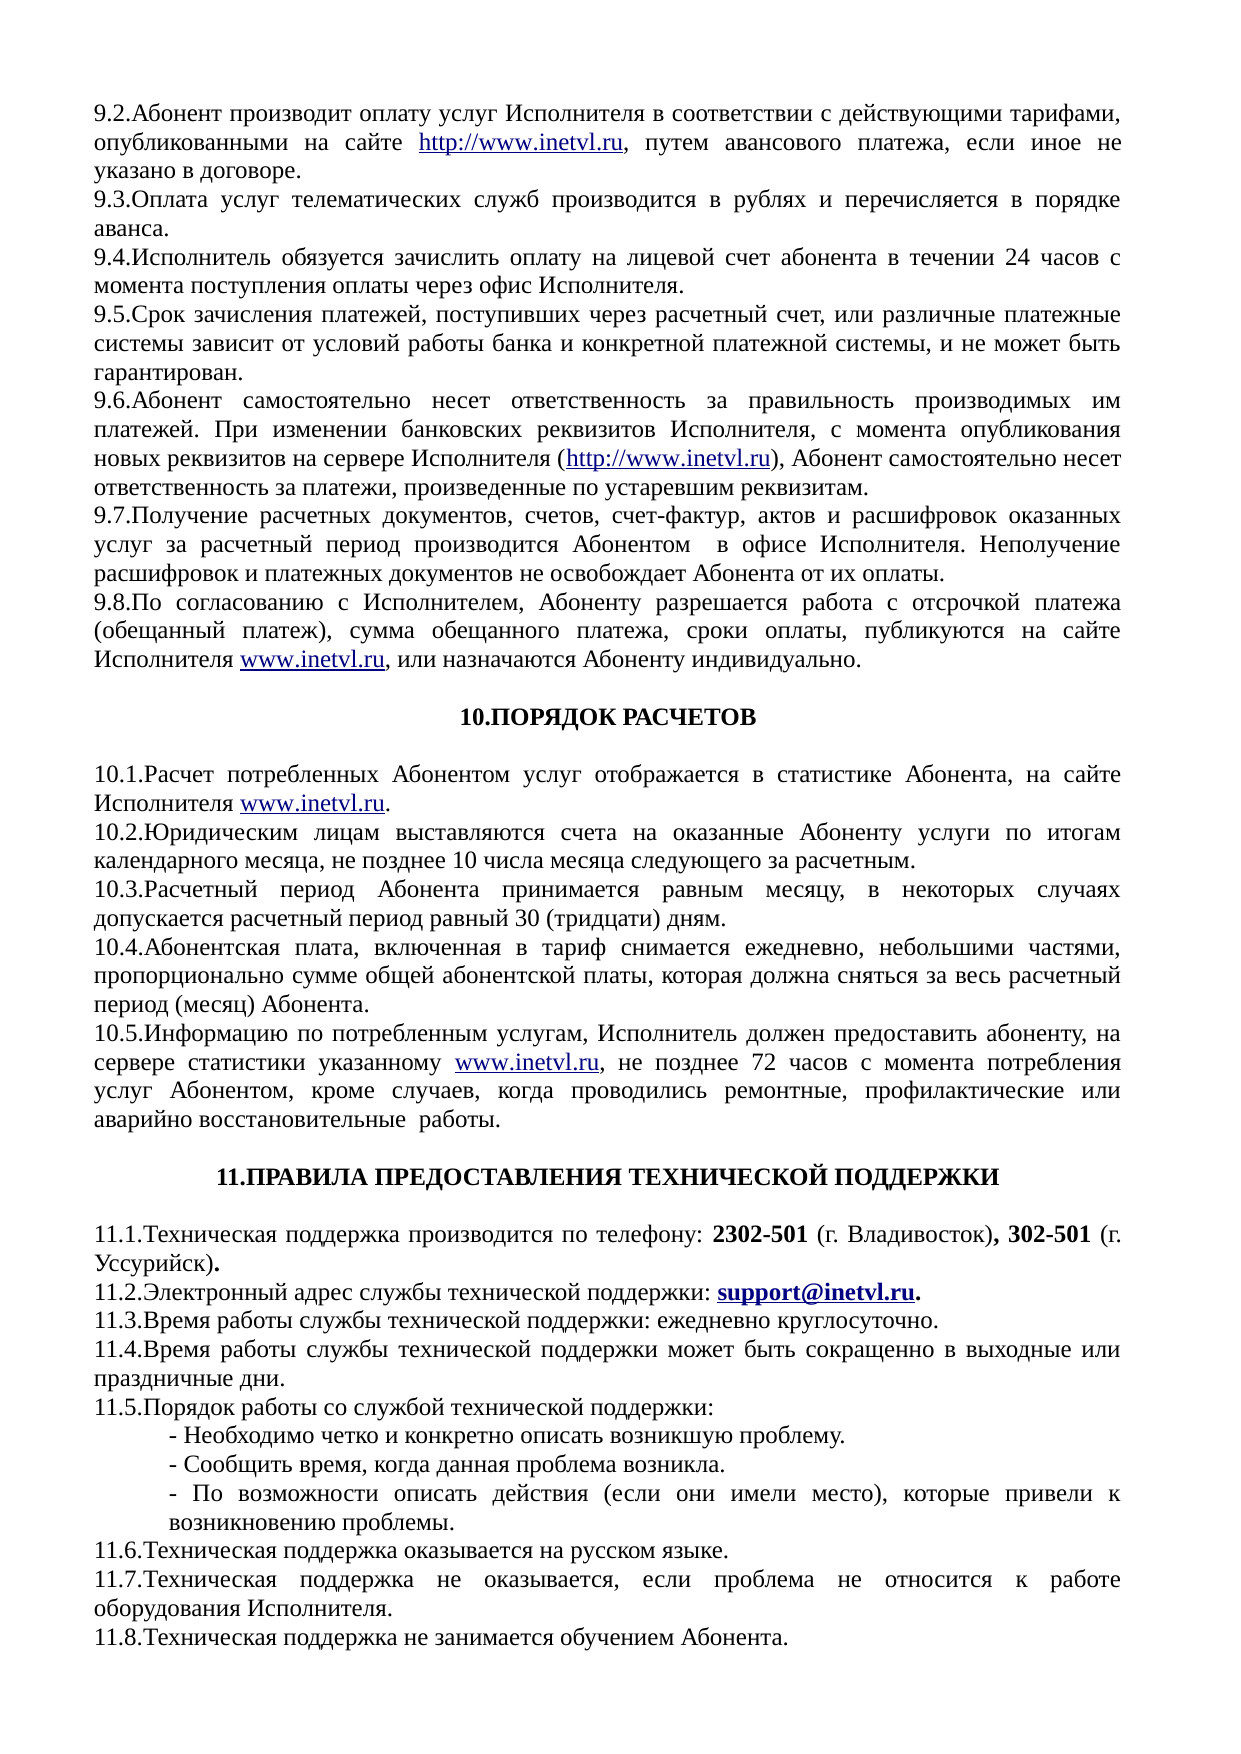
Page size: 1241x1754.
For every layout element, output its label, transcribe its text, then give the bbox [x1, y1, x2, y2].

list Юридическим лицам выставляются счета на оказанные Абоненту услуги по итогам календарного месяца, не позднее 10 числа месяца следующего за расчетным. [94, 817, 1122, 874]
list Техническая поддержка не занимается обучением Абонента. [94, 1622, 1122, 1650]
list Техническая поддержка оказывается на русском языке. [94, 1535, 1122, 1564]
list Оплата услуг телематических служб производится в рублях и перечисляется в порядке аванса. [94, 184, 1122, 242]
list Абонент самостоятельно несет ответственность за правильность производимых им платежей. При изменении банковских реквизитов Исполнителя, с момента опубликования новых реквизитов на сервере Исполнителя (http://www.inetvl.ru), Абонент самостоятельно несет ответственность за платежи, произведенные по устаревшим реквизитам. [94, 385, 1122, 500]
list Срок зачисления платежей, поступивших через расчетный счет, или различные платежные системы зависит от условий работы банка и конкретной платежной системы, и не может быть гарантирован. [94, 299, 1122, 385]
list Электронный адрес службы технической поддержки: support@inetvl.ru. [94, 1277, 1122, 1305]
list Исполнитель обязуется зачислить оплату на лицевой счет абонента в течении 24 часов с момента поступления оплаты через офис Исполнителя. [94, 242, 1122, 299]
list Время работы службы технической поддержки может быть сокращенно в выходные или праздничные дни. [94, 1334, 1122, 1392]
list ПРАВИЛА ПРЕДОСТАВЛЕНИЯ ТЕХНИЧЕСКОЙ ПОДДЕРЖКИ [94, 1162, 1122, 1190]
list Порядок работы со службой технической поддержки: [94, 1392, 1122, 1420]
list Абонентская плата, включенная в тариф снимается ежедневно, небольшими частями, пропорционально сумме общей абонентской платы, которая должна сняться за весь расчетный период (месяц) Абонента. [94, 932, 1122, 1018]
list Время работы службы технической поддержки: ежедневно круглосуточно. [94, 1305, 1122, 1334]
list Расчетный период Абонента принимается равным месяцу, в некоторых случаях допускается расчетный период равный 30 (тридцати) дням. [94, 874, 1122, 932]
list Техническая поддержка производится по телефону: 2302-501 (г. Владивосток), 302-501 (г. Уссурийск). [94, 1219, 1122, 1277]
list Абонент производит оплату услуг Исполнителя в соответствии с действующими тарифами, опубликованными на сайте http://www.inetvl.ru, путем авансового платежа, если иное не указано в договоре. [94, 98, 1122, 184]
text - По возможности описать действия (если они имели место), которые привели к возникновению проблемы. [169, 1478, 1122, 1535]
list Получение расчетных документов, счетов, счет-фактур, актов и расшифровок оказанных услуг за расчетный период производится Абонентом в офисе Исполнителя. Неполучение расшифровок и платежных документов не освобождает Абонента от их оплаты. [94, 500, 1122, 587]
text - Сообщить время, когда данная проблема возникла. [169, 1449, 1122, 1478]
text - Необходимо четко и конкретно описать возникшую проблему. [169, 1420, 1122, 1449]
list Техническая поддержка не оказывается, если проблема не относится к работе оборудования Исполнителя. [94, 1564, 1122, 1622]
list Расчет потребленных Абонентом услуг отображается в статистике Абонента, на сайте Исполнителя www.inetvl.ru. [94, 759, 1122, 817]
list ПОРЯДОК РАСЧЕТОВ [94, 702, 1122, 730]
list По согласованию с Исполнителем, Абоненту разрешается работа с отсрочкой платежа (обещанный платеж), сумма обещанного платежа, сроки оплаты, публикуются на сайте Исполнителя www.inetvl.ru, или назначаются Абоненту индивидуально. [94, 587, 1122, 673]
list Информацию по потребленным услугам, Исполнитель должен предоставить абоненту, на сервере статистики указанному www.inetvl.ru, не позднее 72 часов с момента потребления услуг Абонентом, кроме случаев, когда проводились ремонтные, профилактические или аварийно восстановительные работы. [94, 1018, 1122, 1133]
